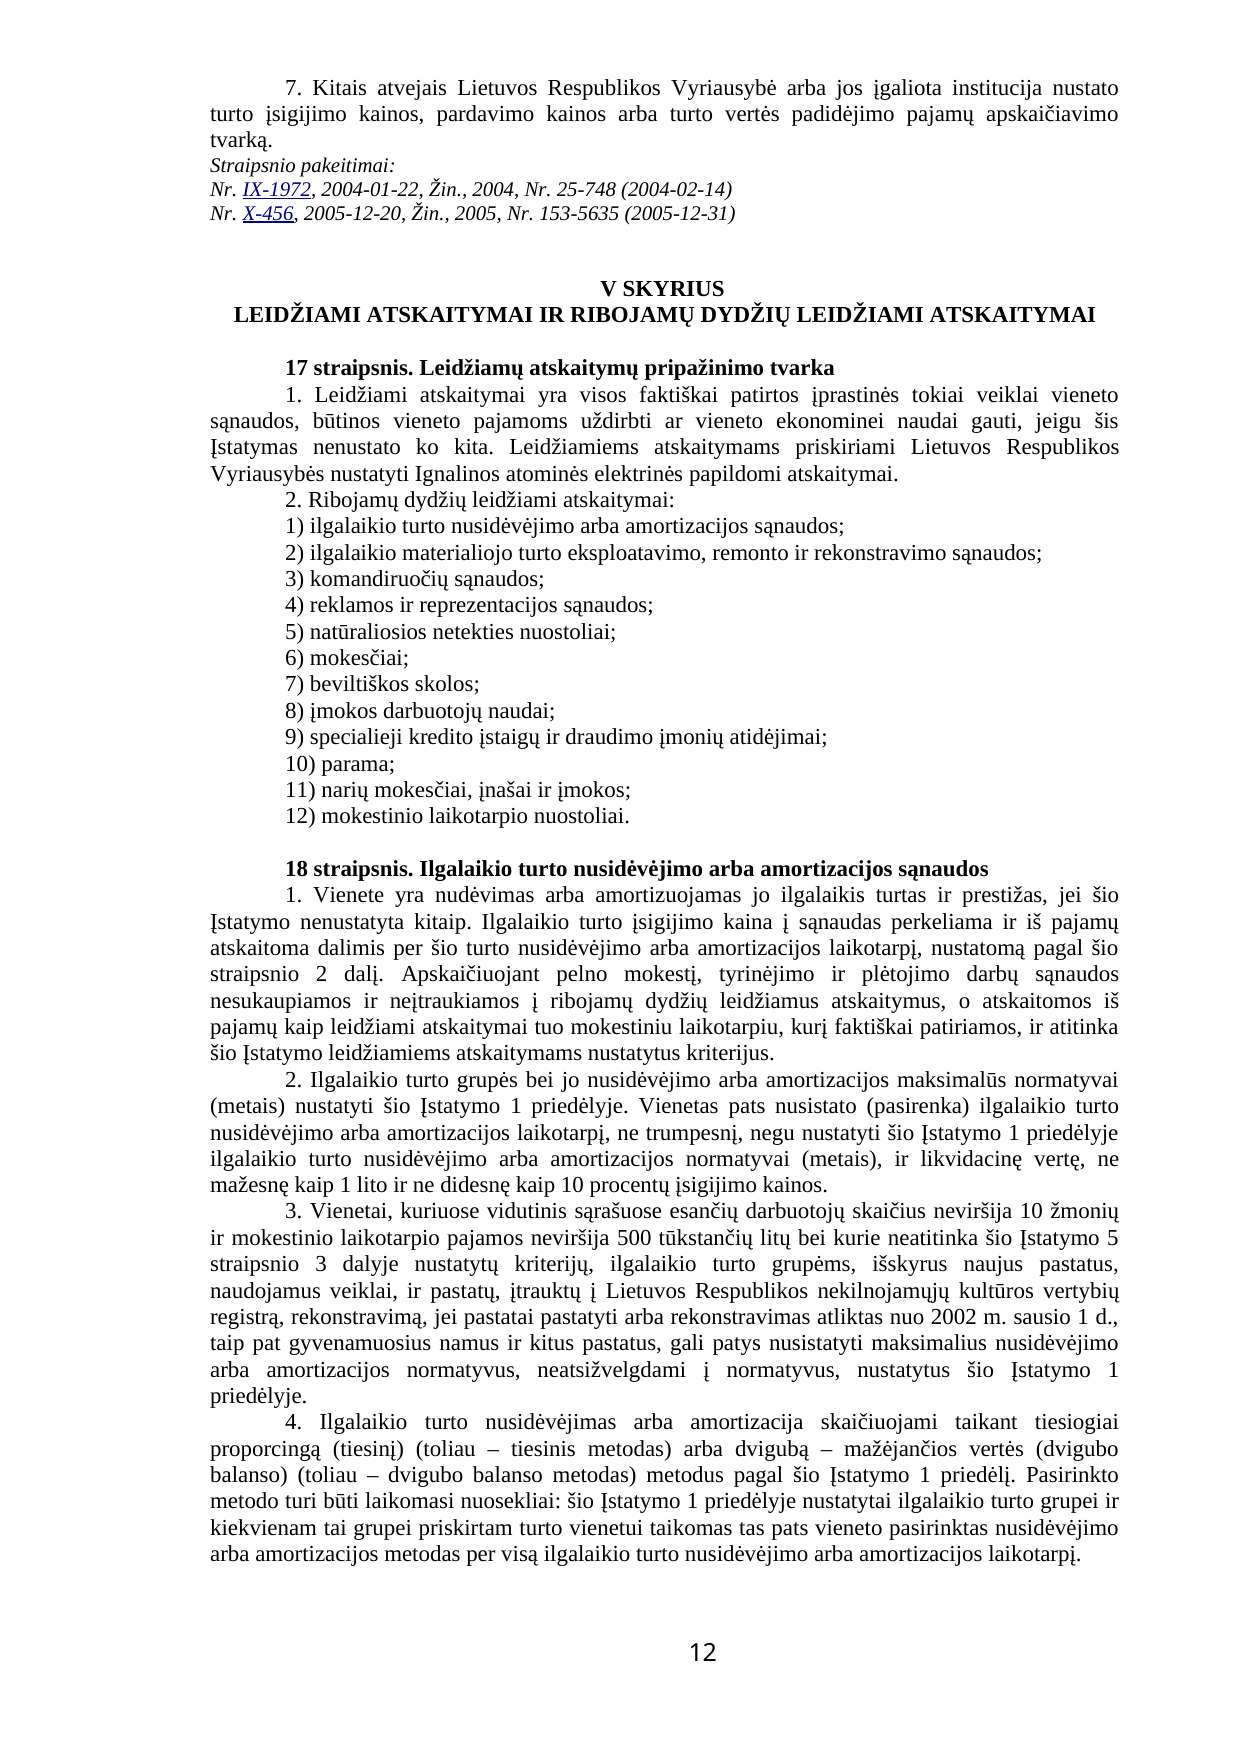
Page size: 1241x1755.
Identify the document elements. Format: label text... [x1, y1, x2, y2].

text 3. Vienetai, kuriuose vidutinis sąrašuose esančių darbuotojų skaičius neviršija 10 žmonių ir mokestinio laikotarpio pajamos neviršija 500 tūkstančių litų bei kurie neatitinka šio Įstatymo 5 straipsnio 3 dalyje nustatytų kriterijų, ilgalaikio turto grupėms, išskyrus naujus pastatus, naudojamus veiklai, ir pastatų, įtrauktų į Lietuvos Respublikos nekilnojamųjų kultūros vertybių registrą, rekonstravimą, jei pastatai pastatyti arba rekonstravimas atliktas nuo 2002 m. sausio 1 d., taip pat gyvenamuosius namus ir kitus pastatus, gali patys nusistatyti maksimalius nusidėvėjimo arba amortizacijos normatyvus, neatsižvelgdami į normatyvus, nustatytus šio Įstatymo 1 priedėlyje. [210, 1198, 1120, 1408]
text 8) įmokos darbuotojų naudai; [210, 697, 1120, 723]
text 1) ilgalaikio turto nusidėvėjimo arba amortizacijos sąnaudos; [210, 512, 1120, 539]
text 7. Kitais atvejais Lietuvos Respublikos Vyriausybė arba jos įgaliota institucija nustato turto įsigijimo kainos, pardavimo kainos arba turto vertės padidėjimo pajamų apskaičiavimo tvarką. [210, 73, 1120, 153]
text 5) natūraliosios netekties nuostoliai; [210, 618, 1120, 644]
text 4) reklamos ir reprezentacijos sąnaudos; [210, 591, 1120, 618]
text 12) mokestinio laikotarpio nuostoliai. [210, 802, 1120, 829]
text 2) ilgalaikio materialiojo turto eksploatavimo, remonto ir rekonstravimo sąnaudos; [210, 539, 1120, 565]
text 3) komandiruočių sąnaudos; [210, 565, 1120, 591]
text Nr. X-456, 2005-12-20, Žin., 2005, Nr. 153-5635 (2005-12-31) [210, 201, 1120, 225]
text 2. Ilgalaikio turto grupės bei jo nusidėvėjimo arba amortizacijos maksimalūs normatyvai (metais) nustatyti šio Įstatymo 1 priedėlyje. Vienetas pats nusistato (pasirenka) ilgalaikio turto nusidėvėjimo arba amortizacijos laikotarpį, ne trumpesnį, negu nustatyti šio Įstatymo 1 priedėlyje ilgalaikio turto nusidėvėjimo arba amortizacijos normatyvai (metais), ir likvidacinę vertę, ne mažesnę kaip 1 lito ir ne didesnę kaip 10 procentų įsigijimo kainos. [210, 1066, 1120, 1198]
text Straipsnio pakeitimai: [210, 153, 1120, 177]
text 11) narių mokesčiai, įnašai ir įmokos; [210, 776, 1120, 802]
text 4. Ilgalaikio turto nusidėvėjimas arba amortizacija skaičiuojami taikant tiesiogiai proporcingą (tiesinį) (toliau – tiesinis metodas) arba dvigubą – mažėjančios vertės (dvigubo balanso) (toliau – dvigubo balanso metodas) metodus pagal šio Įstatymo 1 priedėlį. Pasirinkto metodo turi būti laikomasi nuosekliai: šio Įstatymo 1 priedėlyje nustatytai ilgalaikio turto grupei ir kiekvienam tai grupei priskirtam turto vienetui taikomas tas pats vieneto pasirinktas nusidėvėjimo arba amortizacijos metodas per visą ilgalaikio turto nusidėvėjimo arba amortizacijos laikotarpį. [210, 1408, 1120, 1567]
subtitle V SKYRIUS [210, 275, 1120, 302]
text 18 straipsnis. Ilgalaikio turto nusidėvėjimo arba amortizacijos sąnaudos [210, 855, 1120, 881]
text 10) parama; [210, 749, 1120, 776]
text LEIDŽIAMI ATSKAITYMAI IR RIBOJAMŲ DYDŽIŲ LEIDŽIAMI ATSKAITYMAI [210, 302, 1120, 328]
text 6) mokesčiai; [210, 644, 1120, 671]
text 9) specialieji kredito įstaigų ir draudimo įmonių atidėjimai; [210, 723, 1120, 749]
text Nr. IX-1972, 2004-01-22, Žin., 2004, Nr. 25-748 (2004-02-14) [210, 177, 1120, 201]
text 7) beviltiškos skolos; [210, 671, 1120, 697]
text 17 straipsnis. Leidžiamų atskaitymų pripažinimo tvarka [210, 354, 1120, 381]
text 1. Vienete yra nudėvimas arba amortizuojamas jo ilgalaikis turtas ir prestižas, jei šio Įstatymo nenustatyta kitaip. Ilgalaikio turto įsigijimo kaina į sąnaudas perkeliama ir iš pajamų atskaitoma dalimis per šio turto nusidėvėjimo arba amortizacijos laikotarpį, nustatomą pagal šio straipsnio 2 dalį. Apskaičiuojant pelno mokestį, tyrinėjimo ir plėtojimo darbų sąnaudos nesukaupiamos ir neįtraukiamos į ribojamų dydžių leidžiamus atskaitymus, o atskaitomos iš pajamų kaip leidžiami atskaitymai tuo mokestiniu laikotarpiu, kurį faktiškai patiriamos, ir atitinka šio Įstatymo leidžiamiems atskaitymams nustatytus kriterijus. [210, 881, 1120, 1066]
text 1. Leidžiami atskaitymai yra visos faktiškai patirtos įprastinės tokiai veiklai vieneto sąnaudos, būtinos vieneto pajamoms uždirbti ar vieneto ekonominei naudai gauti, jeigu šis Įstatymas nenustato ko kita. Leidžiamiems atskaitymams priskiriami Lietuvos Respublikos Vyriausybės nustatyti Ignalinos atominės elektrinės papildomi atskaitymai. [210, 381, 1120, 486]
text 2. Ribojamų dydžių leidžiami atskaitymai: [210, 486, 1120, 512]
